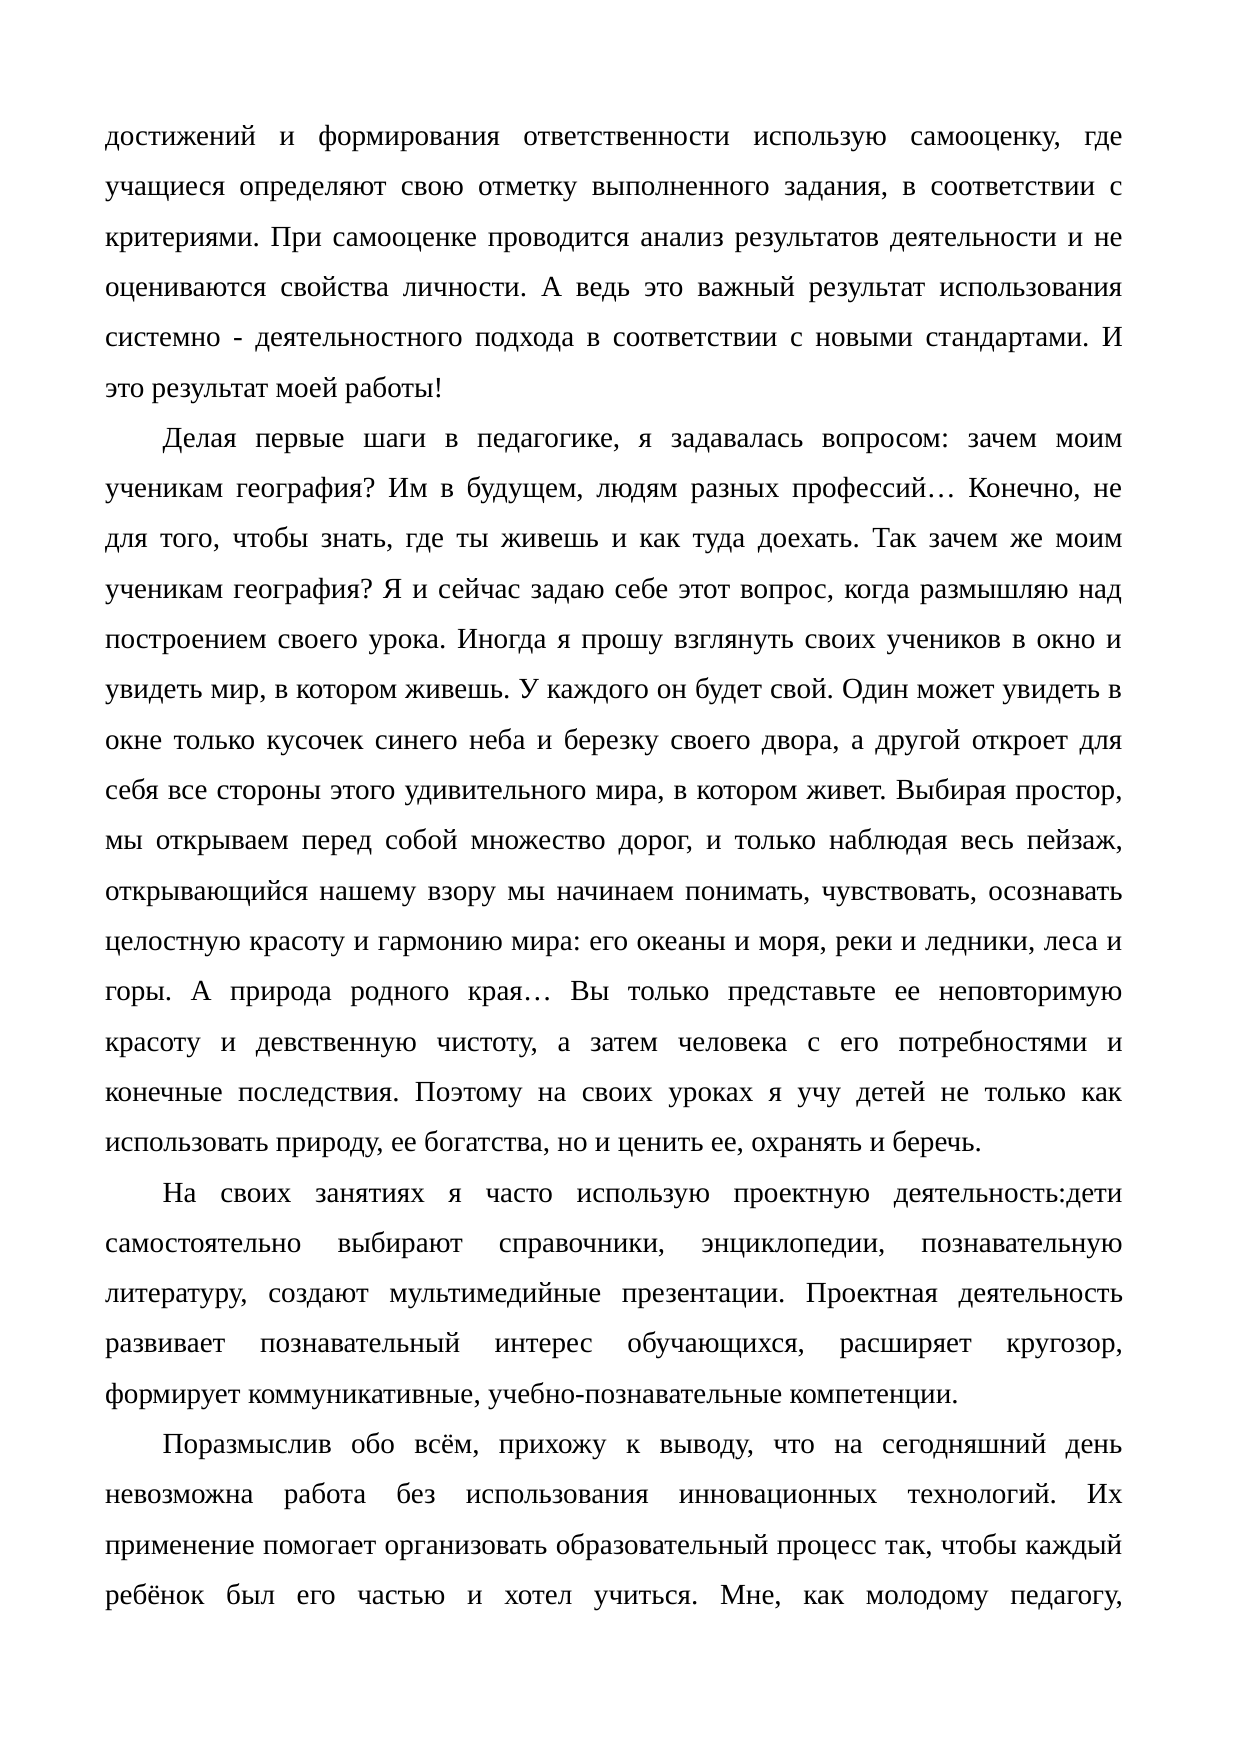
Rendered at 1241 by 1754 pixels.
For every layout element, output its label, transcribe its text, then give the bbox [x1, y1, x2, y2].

text Делая первые шаги в педагогике, я задавалась вопросом: зачем моим ученикам география? Им в будущем, людям разных профессий… Конечно, не для того, чтобы знать, где ты живешь и как туда доехать. Так зачем же моим ученикам география? Я и сейчас задаю себе этот вопрос, когда размышляю над построением своего урока. Иногда я прошу взглянуть своих учеников в окно и увидеть мир, в котором живешь. У каждого он будет свой. Один может увидеть в окне только кусочек синего неба и березку своего двора, а другой откроет для себя все стороны этого удивительного мира, в котором живет. Выбирая простор, мы открываем перед собой множество дорог, и только наблюдая весь пейзаж, открывающийся нашему взору мы начинаем понимать, чувствовать, осознавать целостную красоту и гармонию мира: его океаны и моря, реки и ледники, леса и горы. А природа родного края… Вы только представьте ее неповторимую красоту и девственную чистоту, а затем человека с его потребностями и конечные последствия. Поэтому на своих уроках я учу детей не только как использовать природу, ее богатства, но и ценить ее, охранять и беречь. [105, 420, 1123, 1158]
text достижений и формирования ответственности использую самооценку, где учащиеся определяют свою отметку выполненного задания, в соответствии с критериями. При самооценке проводится анализ результатов деятельности и не оцениваются свойства личности. А ведь это важный результат использования системно - деятельностного подхода в соответствии с новыми стандартами. И это результат моей работы! [105, 118, 1123, 403]
text На своих занятиях я часто использую проектную деятельность:дети самостоятельно выбирают справочники, энциклопедии, познавательную литературу, создают мультимедийные презентации. Проектная деятельность развивает познавательный интерес обучающихся, расширяет кругозор, формирует коммуникативные, учебно-познавательные компетенции. [105, 1175, 1123, 1409]
text Поразмыслив обо всём, прихожу к выводу, что на сегодняшний день невозможна работа без использования инновационных технологий. Их применение помогает организовать образовательный процесс так, чтобы каждый ребёнок был его частью и хотел учиться. Мне, как молодому педагогу, [105, 1426, 1123, 1611]
